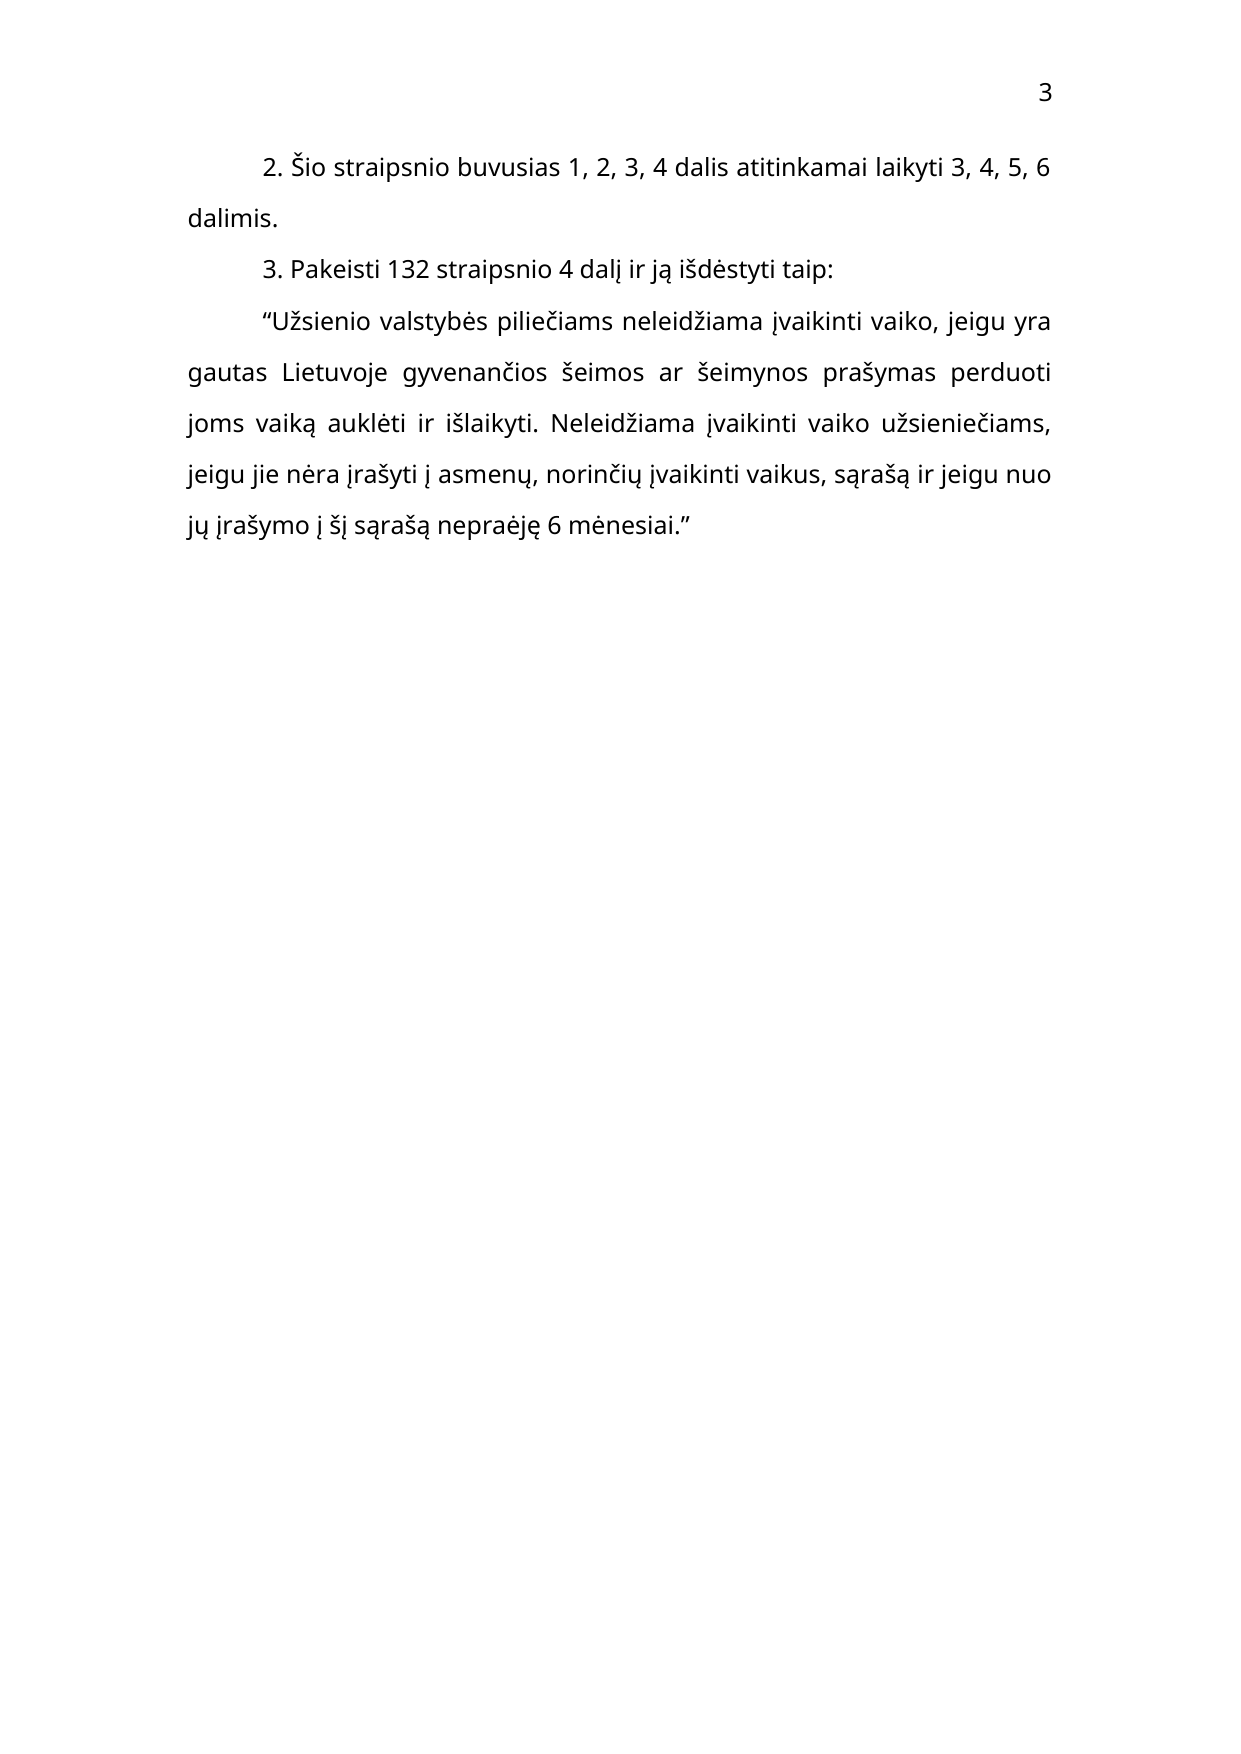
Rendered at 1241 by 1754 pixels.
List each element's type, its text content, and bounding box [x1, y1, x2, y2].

text 3. Pakeisti 132 straipsnio 4 dalį ir ją išdėstyti taip: [187, 252, 1053, 286]
text 2. Šio straipsnio buvusias 1, 2, 3, 4 dalis atitinkamai laikyti 3, 4, 5, 6 dalimis. [187, 150, 1053, 235]
text “Užsienio valstybės piliečiams neleidžiama įvaikinti vaiko, jeigu yra gautas Lietuvoje gyvenančios šeimos ar šeimynos prašymas perduoti joms vaiką auklėti ir išlaikyti. Neleidžiama įvaikinti vaiko užsieniečiams, jeigu jie nėra įrašyti į asmenų, norinčių įvaikinti vaikus, sąrašą ir jeigu nuo jų įrašymo į šį sąrašą nepraėję 6 mėnesiai.” [187, 303, 1053, 541]
